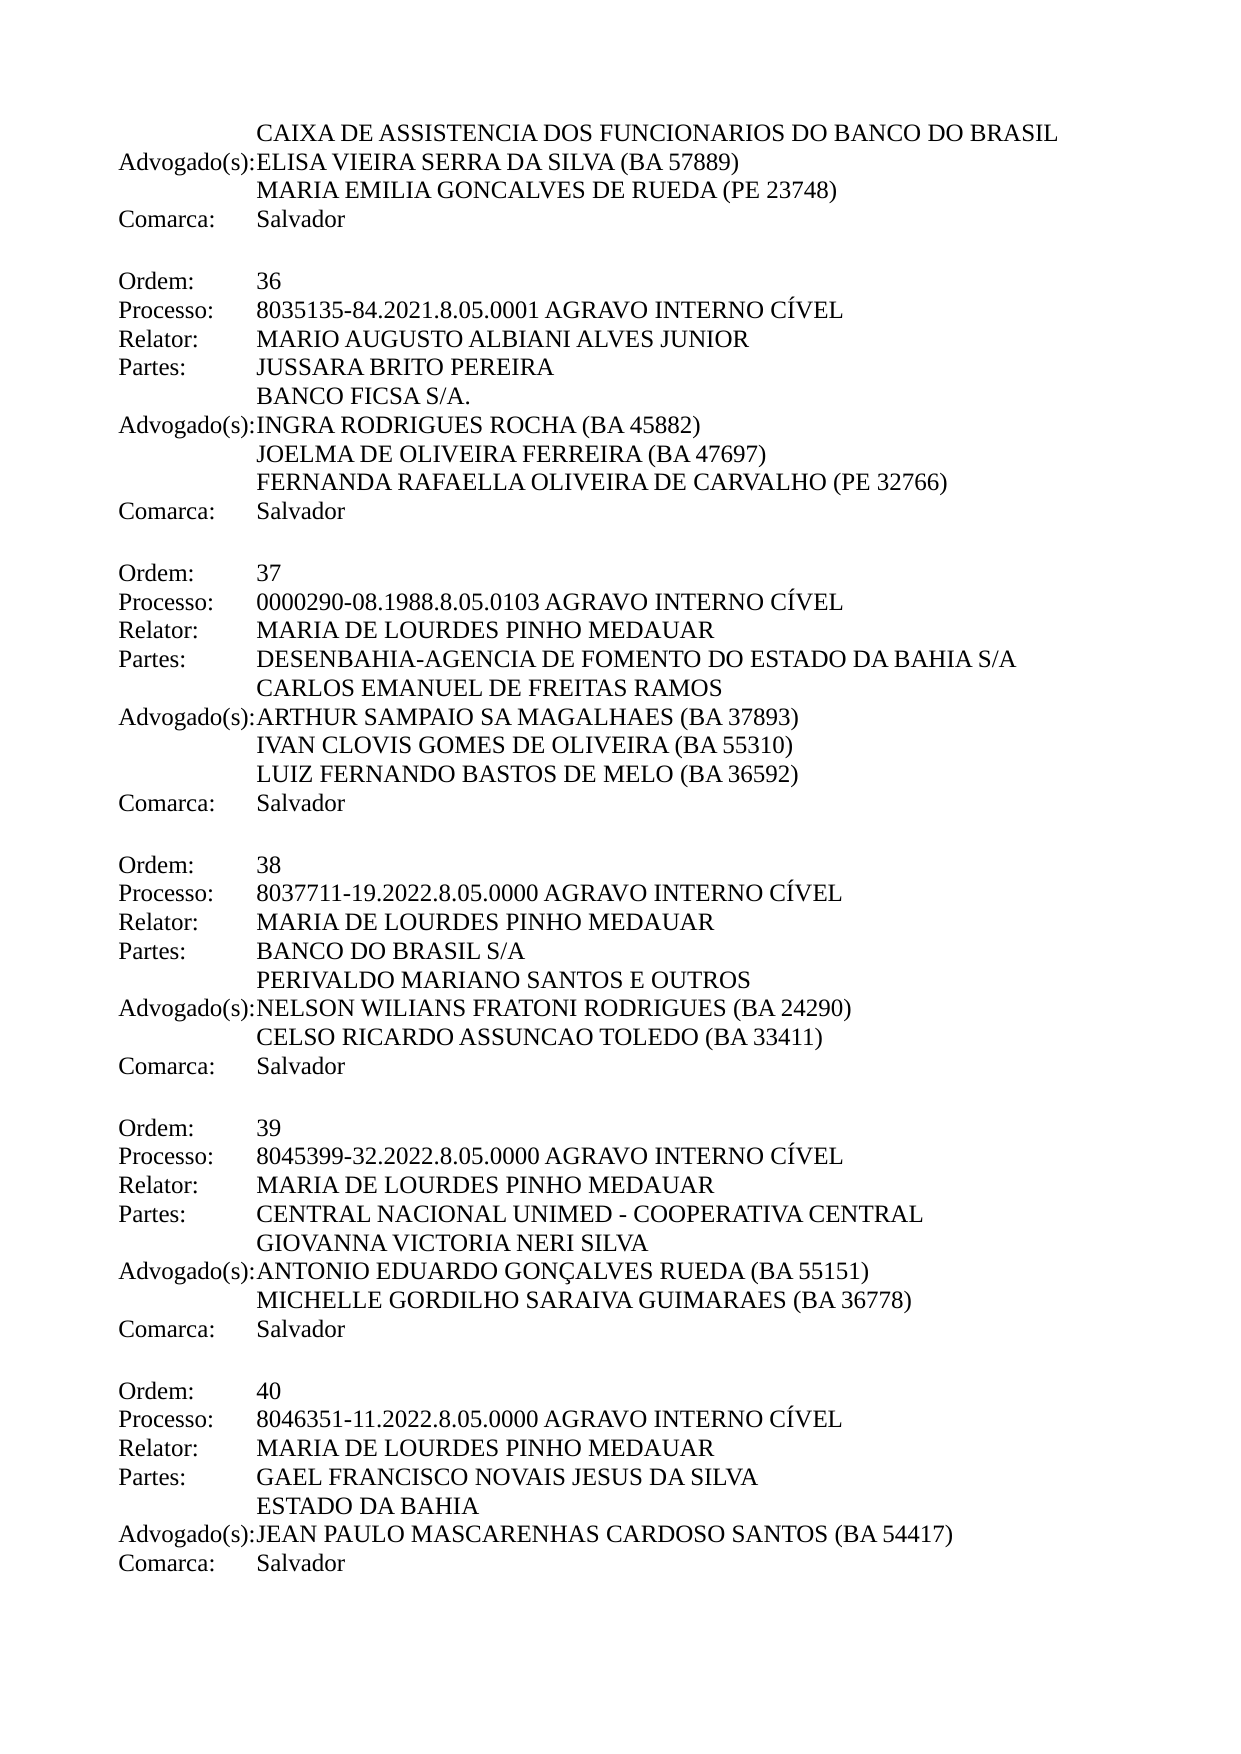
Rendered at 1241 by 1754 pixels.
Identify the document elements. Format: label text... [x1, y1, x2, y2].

table_cell IVAN CLOVIS GOMES DE OLIVEIRA (BA 55310) [256, 730, 1027, 759]
table_cell MARIA EMILIA GONCALVES DE RUEDA (PE 23748) [256, 176, 1069, 204]
table_cell Salvador [256, 1051, 856, 1080]
table_cell [118, 118, 256, 147]
table_cell [118, 730, 256, 759]
table_cell [118, 1228, 256, 1256]
table_cell 8037711-19.2022.8.05.0000 AGRAVO INTERNO CÍVEL [256, 879, 856, 907]
table_cell Partes: [118, 644, 256, 673]
table_cell ESTADO DA BAHIA [256, 1491, 959, 1519]
table_header 38 [256, 850, 856, 878]
table_cell GAEL FRANCISCO NOVAIS JESUS DA SILVA [256, 1462, 959, 1491]
table_header 40 [256, 1376, 959, 1404]
table_cell PERIVALDO MARIANO SANTOS E OUTROS [256, 965, 856, 993]
table_cell 0000290-08.1988.8.05.0103 AGRAVO INTERNO CÍVEL [256, 587, 1027, 615]
table_cell Salvador [256, 496, 956, 525]
table_cell Partes: [118, 353, 256, 381]
table_cell LUIZ FERNANDO BASTOS DE MELO (BA 36592) [256, 759, 1027, 788]
table_cell Advogado(s): [118, 1520, 256, 1548]
table_cell Partes: [118, 1199, 256, 1228]
table_cell Advogado(s): [118, 994, 256, 1022]
table_cell MARIO AUGUSTO ALBIANI ALVES JUNIOR [256, 324, 956, 352]
table_cell Comarca: [118, 788, 256, 817]
table_cell ELISA VIEIRA SERRA DA SILVA (BA 57889) [256, 147, 1069, 176]
table_cell CENTRAL NACIONAL UNIMED - COOPERATIVA CENTRAL [256, 1199, 931, 1228]
table_cell Comarca: [118, 1051, 256, 1080]
table_cell CARLOS EMANUEL DE FREITAS RAMOS [256, 673, 1027, 702]
table_cell Advogado(s): [118, 1256, 256, 1285]
table_cell [118, 1491, 256, 1519]
table_cell Processo: [118, 879, 256, 907]
table_header Ordem: [118, 558, 256, 587]
table_cell DESENBAHIA-AGENCIA DE FOMENTO DO ESTADO DA BAHIA S/A [256, 644, 1027, 673]
table_cell Advogado(s): [118, 410, 256, 439]
table_cell JOELMA DE OLIVEIRA FERREIRA (BA 47697) [256, 439, 956, 467]
table_header 39 [256, 1113, 931, 1141]
table_cell MARIA DE LOURDES PINHO MEDAUAR [256, 615, 1027, 644]
table_cell [118, 439, 256, 467]
table_cell ANTONIO EDUARDO GONÇALVES RUEDA (BA 55151) [256, 1256, 931, 1285]
table_cell BANCO DO BRASIL S/A [256, 936, 856, 965]
table_cell Processo: [118, 587, 256, 615]
table_cell CAIXA DE ASSISTENCIA DOS FUNCIONARIOS DO BANCO DO BRASIL [256, 118, 1069, 147]
table_cell Salvador [256, 1548, 959, 1577]
table_cell Processo: [118, 1141, 256, 1170]
table_cell MARIA DE LOURDES PINHO MEDAUAR [256, 1433, 959, 1462]
table_cell JUSSARA BRITO PEREIRA [256, 353, 956, 381]
table_cell Processo: [118, 295, 256, 324]
table_cell 8045399-32.2022.8.05.0000 AGRAVO INTERNO CÍVEL [256, 1141, 931, 1170]
table_cell Salvador [256, 788, 1027, 817]
table_cell [118, 1285, 256, 1314]
table_cell 8046351-11.2022.8.05.0000 AGRAVO INTERNO CÍVEL [256, 1405, 959, 1433]
table_cell GIOVANNA VICTORIA NERI SILVA [256, 1228, 931, 1256]
table_cell 8035135-84.2021.8.05.0001 AGRAVO INTERNO CÍVEL [256, 295, 956, 324]
table_header Ordem: [118, 850, 256, 878]
table_cell [118, 673, 256, 702]
table_cell [118, 759, 256, 788]
table_cell MARIA DE LOURDES PINHO MEDAUAR [256, 1170, 931, 1199]
table_cell BANCO FICSA S/A. [256, 381, 956, 410]
table_cell MICHELLE GORDILHO SARAIVA GUIMARAES (BA 36778) [256, 1285, 931, 1314]
table_cell Processo: [118, 1405, 256, 1433]
table_cell Advogado(s): [118, 702, 256, 730]
table_cell Relator: [118, 1170, 256, 1199]
table_cell Partes: [118, 936, 256, 965]
table_header Ordem: [118, 266, 256, 295]
table_header Ordem: [118, 1376, 256, 1404]
table_cell ARTHUR SAMPAIO SA MAGALHAES (BA 37893) [256, 702, 1027, 730]
table_cell CELSO RICARDO ASSUNCAO TOLEDO (BA 33411) [256, 1022, 856, 1051]
table_cell [118, 468, 256, 496]
table_cell [118, 176, 256, 204]
table_cell Partes: [118, 1462, 256, 1491]
table_cell [118, 1022, 256, 1051]
table_cell Advogado(s): [118, 147, 256, 176]
table_cell [118, 381, 256, 410]
table_cell [118, 965, 256, 993]
table_header 37 [256, 558, 1027, 587]
table_cell Comarca: [118, 496, 256, 525]
table_cell JEAN PAULO MASCARENHAS CARDOSO SANTOS (BA 54417) [256, 1520, 959, 1548]
table_cell Relator: [118, 907, 256, 936]
table_header 36 [256, 266, 956, 295]
table_cell MARIA DE LOURDES PINHO MEDAUAR [256, 907, 856, 936]
table_cell Comarca: [118, 204, 256, 233]
table_cell Salvador [256, 204, 1069, 233]
table_cell INGRA RODRIGUES ROCHA (BA 45882) [256, 410, 956, 439]
table_cell Relator: [118, 1433, 256, 1462]
table_cell FERNANDA RAFAELLA OLIVEIRA DE CARVALHO (PE 32766) [256, 468, 956, 496]
table_cell Comarca: [118, 1314, 256, 1343]
table_cell Relator: [118, 615, 256, 644]
table_cell Salvador [256, 1314, 931, 1343]
table_cell Relator: [118, 324, 256, 352]
table_header Ordem: [118, 1113, 256, 1141]
table_cell NELSON WILIANS FRATONI RODRIGUES (BA 24290) [256, 994, 856, 1022]
table_cell Comarca: [118, 1548, 256, 1577]
